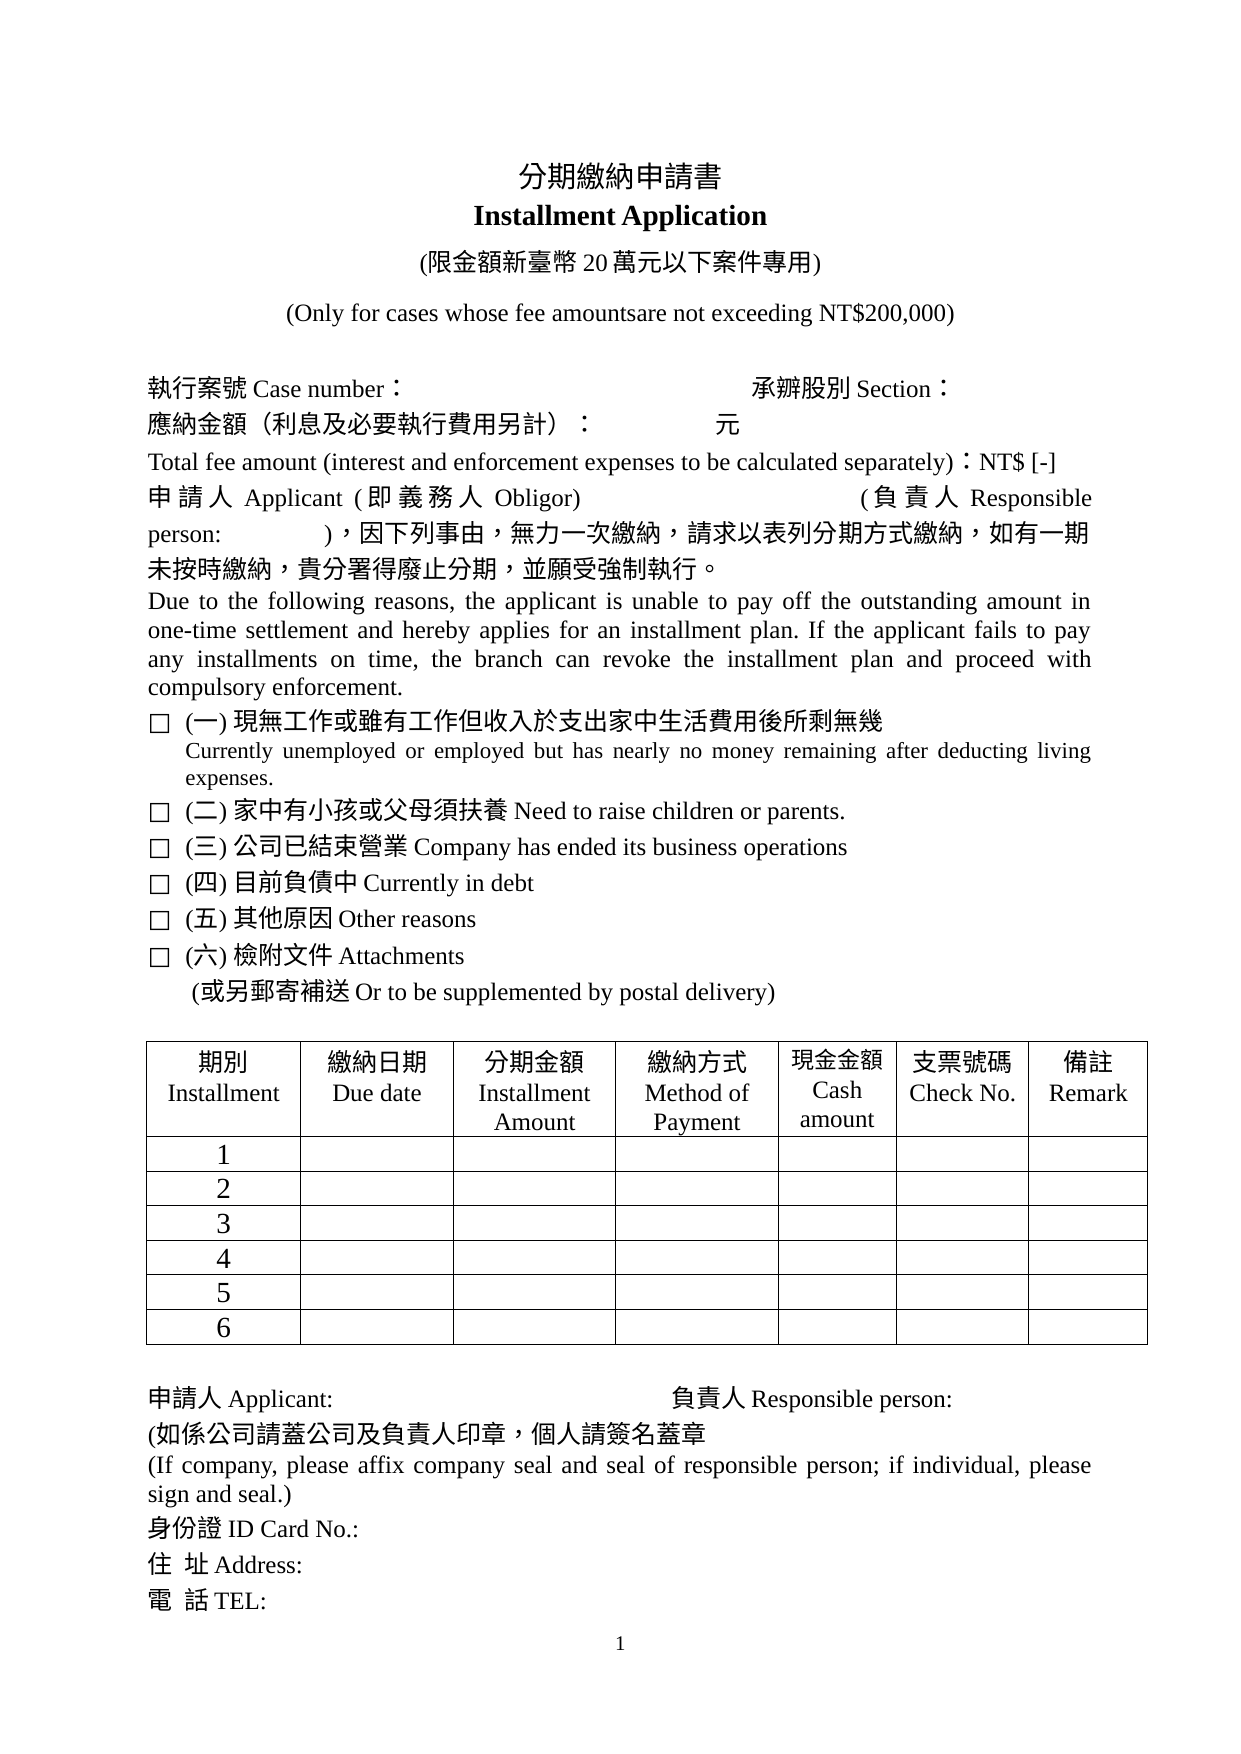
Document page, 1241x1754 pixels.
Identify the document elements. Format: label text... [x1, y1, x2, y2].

list (一) 現無工作或雖有工作但收入於支出家中生活費用後所剩無幾 [148, 701, 1092, 737]
table_cell [616, 1275, 778, 1309]
text Total fee amount (interest and enforcement expenses to be calculated separately)：NT$ [-] [148, 441, 1092, 477]
table_header 分期金額 Installment Amount [454, 1042, 615, 1136]
table_cell [897, 1310, 1028, 1343]
table_cell [1029, 1275, 1147, 1309]
text (If company, please affix company seal and seal of responsible person; if individual, please sign and seal.) [148, 1451, 1092, 1508]
table_cell [301, 1275, 453, 1309]
text Currently unemployed or employed but has nearly no money remaining after deducting living expenses. [185, 737, 1092, 790]
table_cell [616, 1172, 778, 1205]
text 申請人Applicant: 負責人Responsible person: [148, 1378, 1092, 1414]
table_cell [616, 1137, 778, 1171]
table_cell [779, 1275, 896, 1309]
text 電 話TEL: [148, 1581, 1092, 1617]
table_cell [779, 1172, 896, 1205]
table_cell [1029, 1206, 1147, 1240]
table_cell [301, 1241, 453, 1274]
table_cell [454, 1310, 615, 1343]
text 申請人Applicant (即義務人Obligor) (負責人Responsible person: )，因下列事由，無力一次繳納，請求以表列分期方式繳納，如有一期未按時繳納，貴分署得廢止分期，並願受強制執行。 [148, 477, 1092, 586]
table_cell [779, 1137, 896, 1171]
table_cell [301, 1310, 453, 1343]
table_header 期別 Installment [147, 1042, 300, 1136]
text Installment Application [148, 198, 1092, 231]
table_cell 5 [147, 1275, 300, 1309]
table_cell [454, 1206, 615, 1240]
text Due to the following reasons, the applicant is unable to pay off the outstanding amount in one-time settlement and hereby applies for an installment plan. If the applicant fails to pay any installments on time, the branch can revoke the installment plan and proceed with compulsory enforcement. [148, 586, 1092, 701]
text 身份證ID Card No.: [148, 1508, 1092, 1544]
table_cell [616, 1206, 778, 1240]
table_cell [1029, 1241, 1147, 1274]
table_header 備註 Remark [1029, 1042, 1147, 1136]
table_cell [897, 1172, 1028, 1205]
text (Only for cases whose fee amountsare not exceeding NT$200,000) [148, 281, 1092, 331]
table_cell [779, 1206, 896, 1240]
table_cell [454, 1137, 615, 1171]
table_cell [897, 1206, 1028, 1240]
table_cell [1029, 1310, 1147, 1343]
list (三) 公司已結束營業 Company has ended its business operations [148, 826, 1092, 863]
list (二) 家中有小孩或父母須扶養 Need to raise children or parents. [148, 790, 1092, 826]
text 應納金額（利息及必要執行費用另計）： 元 [148, 405, 1092, 441]
table_header 支票號碼 Check No. [897, 1042, 1028, 1136]
table_cell [454, 1275, 615, 1309]
table_cell [897, 1275, 1028, 1309]
table_cell [779, 1310, 896, 1343]
table_cell [897, 1241, 1028, 1274]
table_cell [1029, 1172, 1147, 1205]
table_cell 1 [147, 1137, 300, 1171]
text 執行案號Case number： 承辧股別Section： [148, 369, 1092, 405]
table_header 繳納方式 Method of Payment [616, 1042, 778, 1136]
table_cell 2 [147, 1172, 300, 1205]
table_cell [897, 1137, 1028, 1171]
text (或另郵寄補送Or to be supplemented by postal delivery) [148, 971, 1092, 1008]
table_cell 6 [147, 1310, 300, 1343]
list (四) 目前負債中Currently in debt [148, 863, 1092, 899]
table_cell [301, 1206, 453, 1240]
table_cell 4 [147, 1241, 300, 1274]
table_cell [301, 1172, 453, 1205]
text (如係公司請蓋公司及負責人印章，個人請簽名蓋章 [148, 1414, 1092, 1451]
table_cell [1029, 1137, 1147, 1171]
list (五) 其他原因Other reasons [148, 899, 1092, 935]
table_cell [779, 1241, 896, 1274]
table_header 現金金額 Cash amount [779, 1042, 896, 1136]
table_cell [454, 1172, 615, 1205]
table_cell [301, 1137, 453, 1171]
text (限金額新臺幣20萬元以下案件專用) [148, 231, 1092, 281]
list (六) 檢附文件Attachments [148, 935, 1092, 971]
text 分期繳納申請書 [148, 148, 1092, 198]
table_cell [616, 1241, 778, 1274]
table_header 繳納日期 Due date [301, 1042, 453, 1136]
table_cell [454, 1241, 615, 1274]
table_cell [616, 1310, 778, 1343]
text 住 址Address: [148, 1544, 1092, 1581]
table_cell 3 [147, 1206, 300, 1240]
